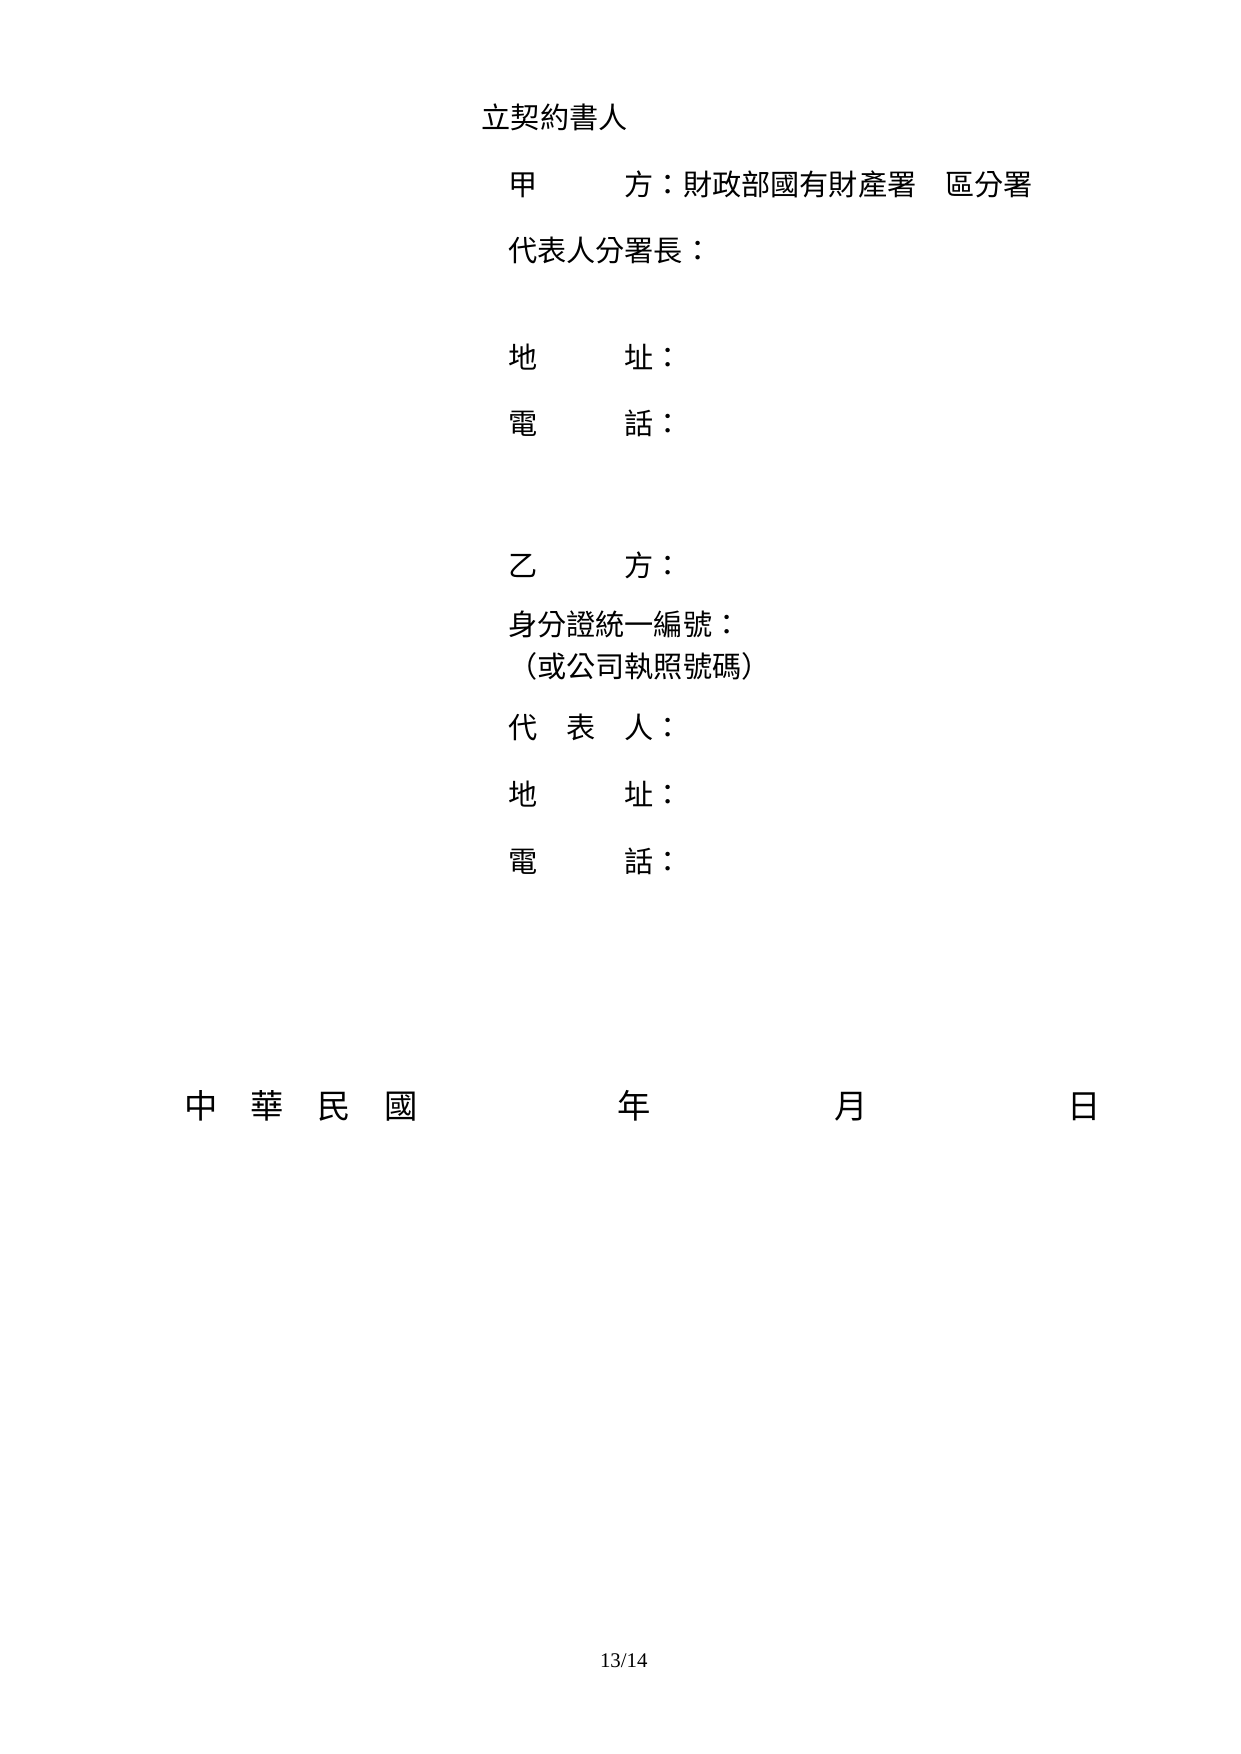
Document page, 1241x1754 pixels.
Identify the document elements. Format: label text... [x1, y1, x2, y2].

text 電 話： [508, 381, 1152, 448]
text 乙 方： [508, 523, 1152, 590]
text （或公司執照號碼） [508, 644, 1152, 686]
text 中 華 民 國 年 月 日 [133, 1081, 1152, 1127]
text 電 話： [508, 819, 1152, 886]
text 立契約書人 [481, 75, 1152, 142]
text 代 表 人： [508, 686, 1152, 752]
text 地 址： [508, 752, 1152, 819]
text 代表人分署長： [508, 208, 1152, 275]
text 身分證統一編號： [508, 602, 1152, 644]
text 甲 方：財政部國有財產署 區分署 [508, 142, 1152, 208]
text 地 址： [508, 315, 1152, 381]
